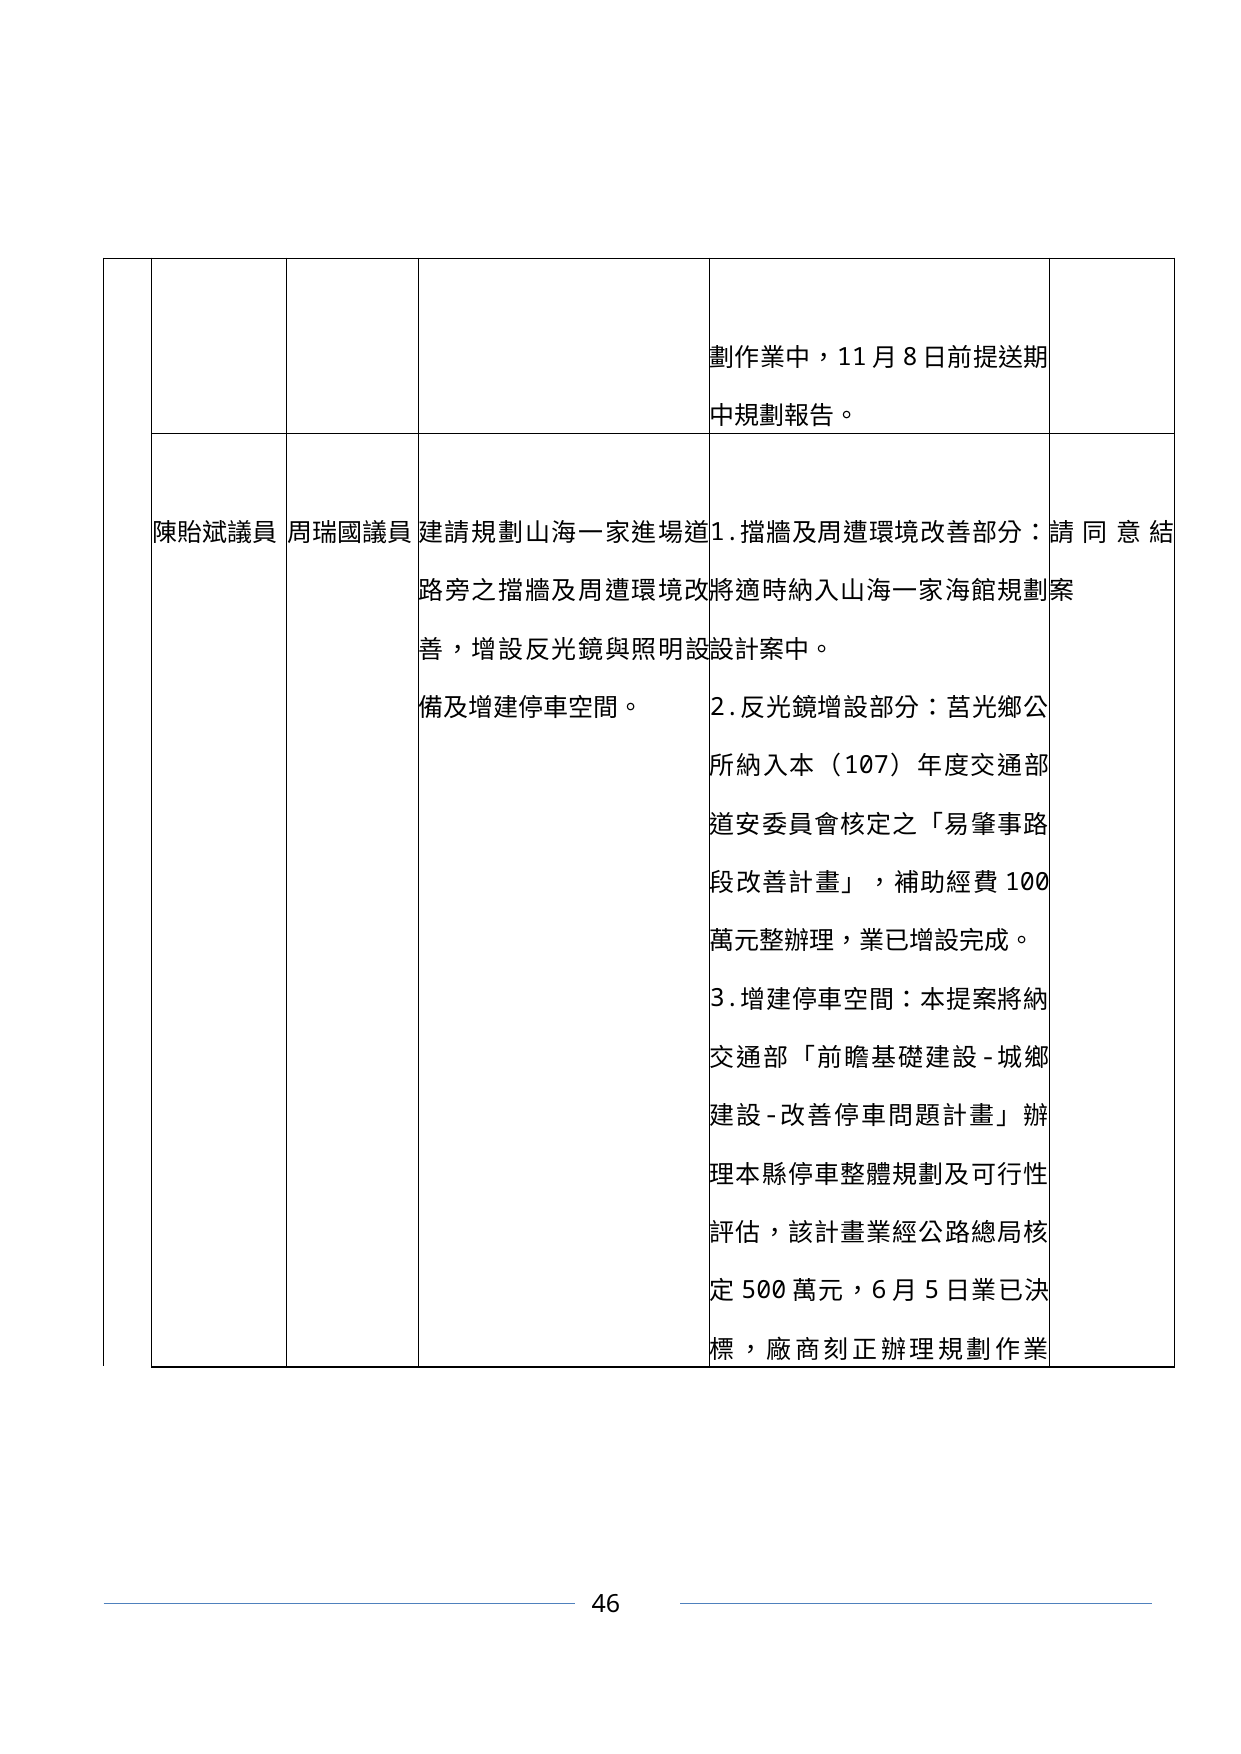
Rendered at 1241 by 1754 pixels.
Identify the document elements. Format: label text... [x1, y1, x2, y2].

table_cell [152, 259, 286, 433]
table_cell 請同意結案 [1050, 434, 1174, 1366]
table_cell 周瑞國議員 [287, 434, 418, 1366]
table_cell [287, 259, 418, 433]
table_cell [1050, 259, 1174, 433]
table_cell 1.擋牆及周遭環境改善部分：將適時納入山海一家海館規劃設計案中。 2.反光鏡增設部分：莒光鄉公所納入本（107）年度交通部道安委員會核定之「易肇事路段改善計畫」，補助經費100萬元整辦理，業已增設完成。 3.增建停車空間：本提案將納交通部「前瞻基礎建設-城鄉建設-改善停車問題計畫」辦理本縣停車整體規劃及可行性評估，該計畫業經公路總局核定500萬元，6月5日業已決標，廠商刻正辦理規劃作業 [710, 434, 1049, 1366]
table_cell 陳貽斌議員 [152, 434, 286, 1366]
table_cell 劃作業中，11月8日前提送期中規劃報告。 [710, 259, 1049, 433]
table_cell 建請規劃山海一家進場道路旁之擋牆及周遭環境改善，增設反光鏡與照明設備及增建停車空間。 [419, 434, 709, 1366]
table_cell [419, 259, 709, 433]
